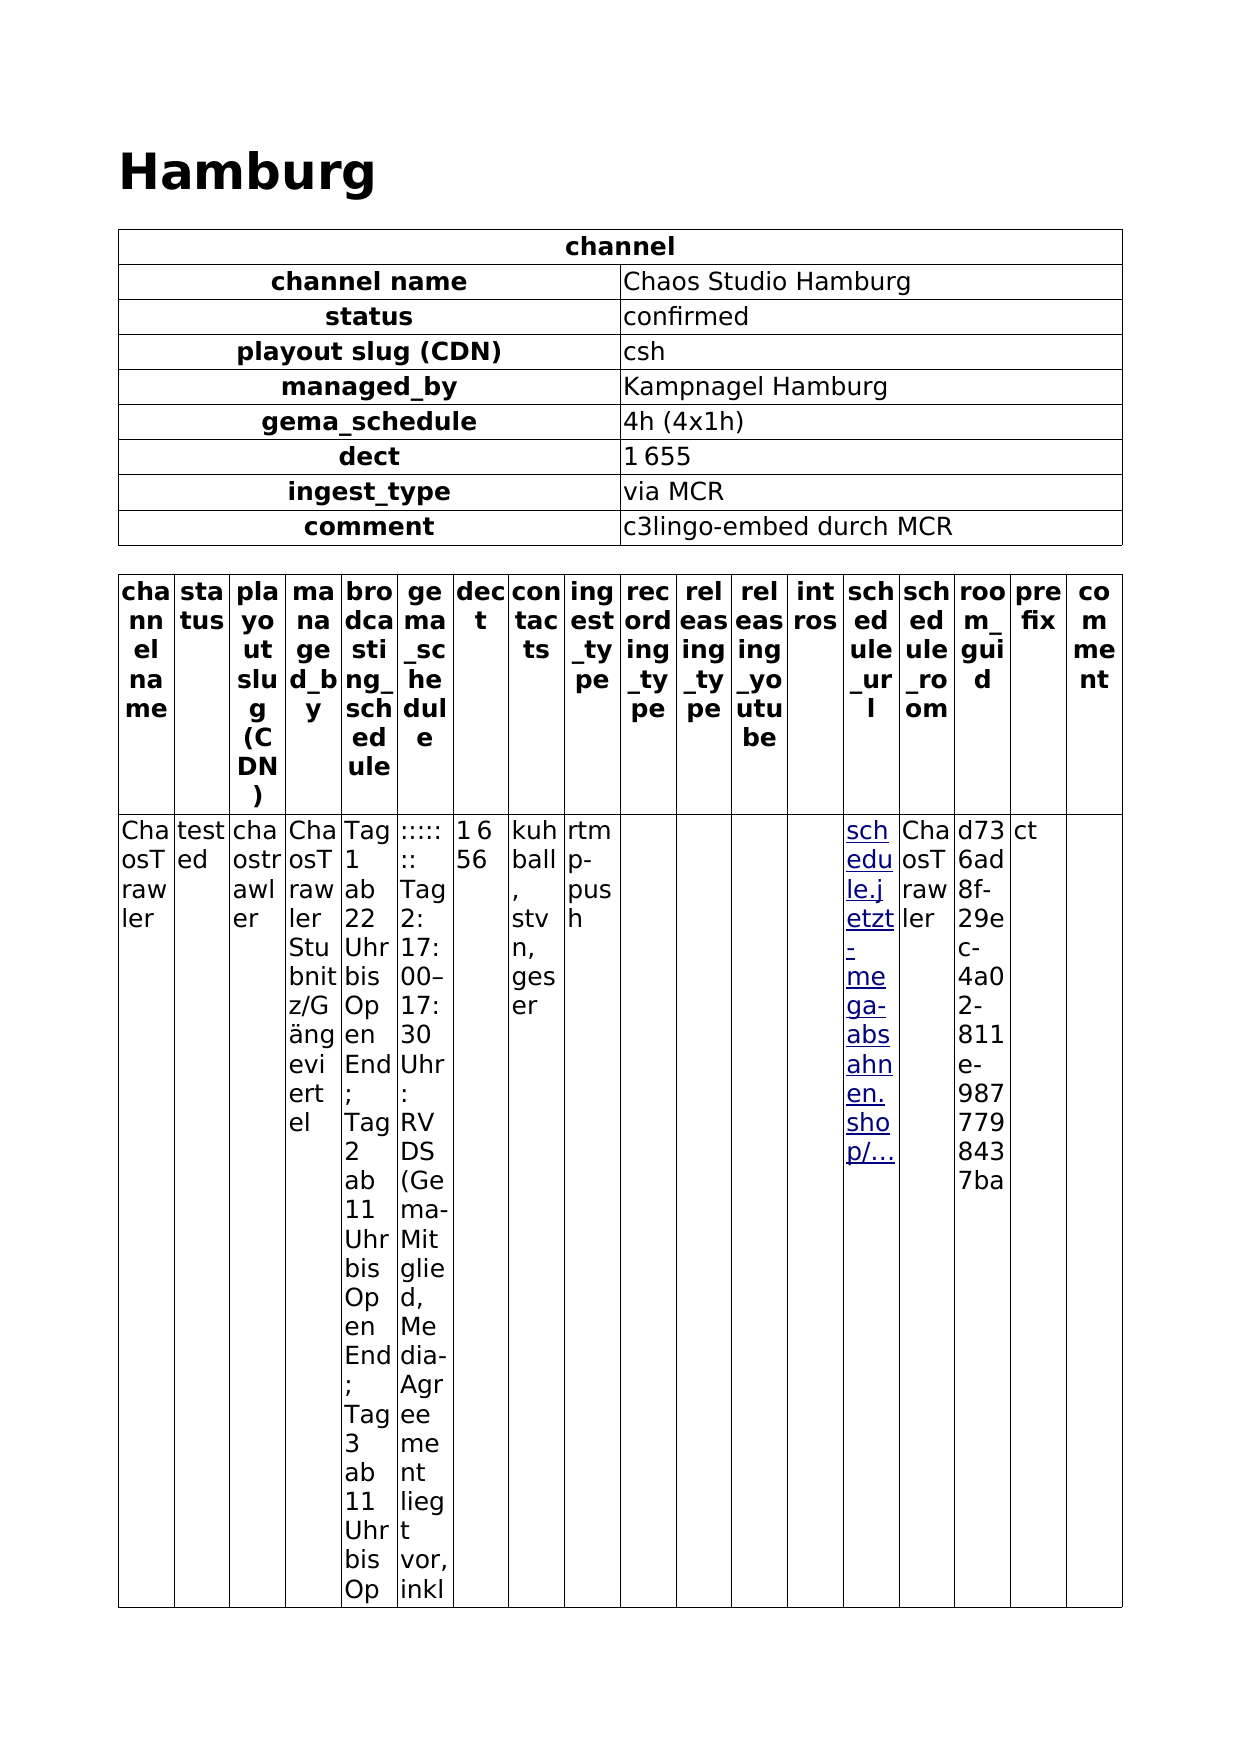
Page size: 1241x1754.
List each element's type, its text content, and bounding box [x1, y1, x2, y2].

table_cell schedule.jetzt-mega-absahnen.shop/… [844, 815, 899, 1607]
table_cell comment [119, 511, 620, 544]
table_cell ChaosTrawler [900, 815, 954, 1607]
table_cell channel name [119, 265, 620, 299]
table_cell Chaos Studio Hamburg [621, 265, 1122, 299]
table_cell [1067, 815, 1122, 1607]
table_header releasing_type [677, 575, 731, 813]
table_cell 4h (4x1h) [621, 405, 1122, 439]
table_header schedule_url [844, 575, 899, 813]
table_cell ChaosTrawler Stubnitz/Gängeviertel [286, 815, 341, 1607]
table_cell csh [621, 335, 1122, 369]
table_header channel name [119, 575, 174, 813]
table_header brodcasting_schedule [342, 575, 397, 813]
table_cell [677, 815, 731, 1607]
table_header recording_type [621, 575, 676, 813]
table_header schedule_room [900, 575, 954, 813]
table_cell playout slug (CDN) [119, 335, 620, 369]
table_header contacts [509, 575, 564, 813]
table_header prefix [1011, 575, 1066, 813]
table_cell 1 656 [454, 815, 508, 1607]
table_cell ct [1011, 815, 1066, 1607]
table_header playout slug (CDN) [230, 575, 285, 813]
table_header channel [119, 230, 1122, 264]
table_cell ChaosTrawler [119, 815, 174, 1607]
table_cell dect [119, 440, 620, 474]
table_cell gema_schedule [119, 405, 620, 439]
table_header ingest_type [565, 575, 620, 813]
subtitle Hamburg [118, 143, 1122, 201]
table_header managed_by [286, 575, 341, 813]
table_header room_guid [955, 575, 1010, 813]
table_cell tested [175, 815, 229, 1607]
table_cell Kampnagel Hamburg [621, 370, 1122, 404]
table_cell chaostrawler [230, 815, 285, 1607]
table_cell [788, 815, 843, 1607]
table_cell c3lingo-embed durch MCR [621, 511, 1122, 544]
table_cell 1 655 [621, 440, 1122, 474]
table_header comment [1067, 575, 1122, 813]
table_cell [732, 815, 787, 1607]
table_cell ingest_type [119, 475, 620, 509]
table_cell d736ad8f-29ec-4a02-811e-9877798437ba [955, 815, 1010, 1607]
table_cell managed_by [119, 370, 620, 404]
table_header gema_schedule [398, 575, 453, 813]
table_cell confirmed [621, 300, 1122, 334]
table_header dect [454, 575, 508, 813]
table_cell kuhball, stvn, geser [509, 815, 564, 1607]
table_header status [175, 575, 229, 813]
table_cell rtmp-push [565, 815, 620, 1607]
table_cell Tag 1 ab 22 Uhr bis Open End; Tag 2 ab 11 Uhr bis Open End; Tag 3 ab 11 Uhr bis Op [342, 815, 397, 1607]
table_header intros [788, 575, 843, 813]
table_cell status [119, 300, 620, 334]
table_header releasing_youtube [732, 575, 787, 813]
table_cell via MCR [621, 475, 1122, 509]
table_cell [621, 815, 676, 1607]
table_cell ::::::: Tag 2: 17:00–17:30 Uhr: RVDS (Gema-Mitglied, Media-Agreement liegt vor, inkl [398, 815, 453, 1607]
